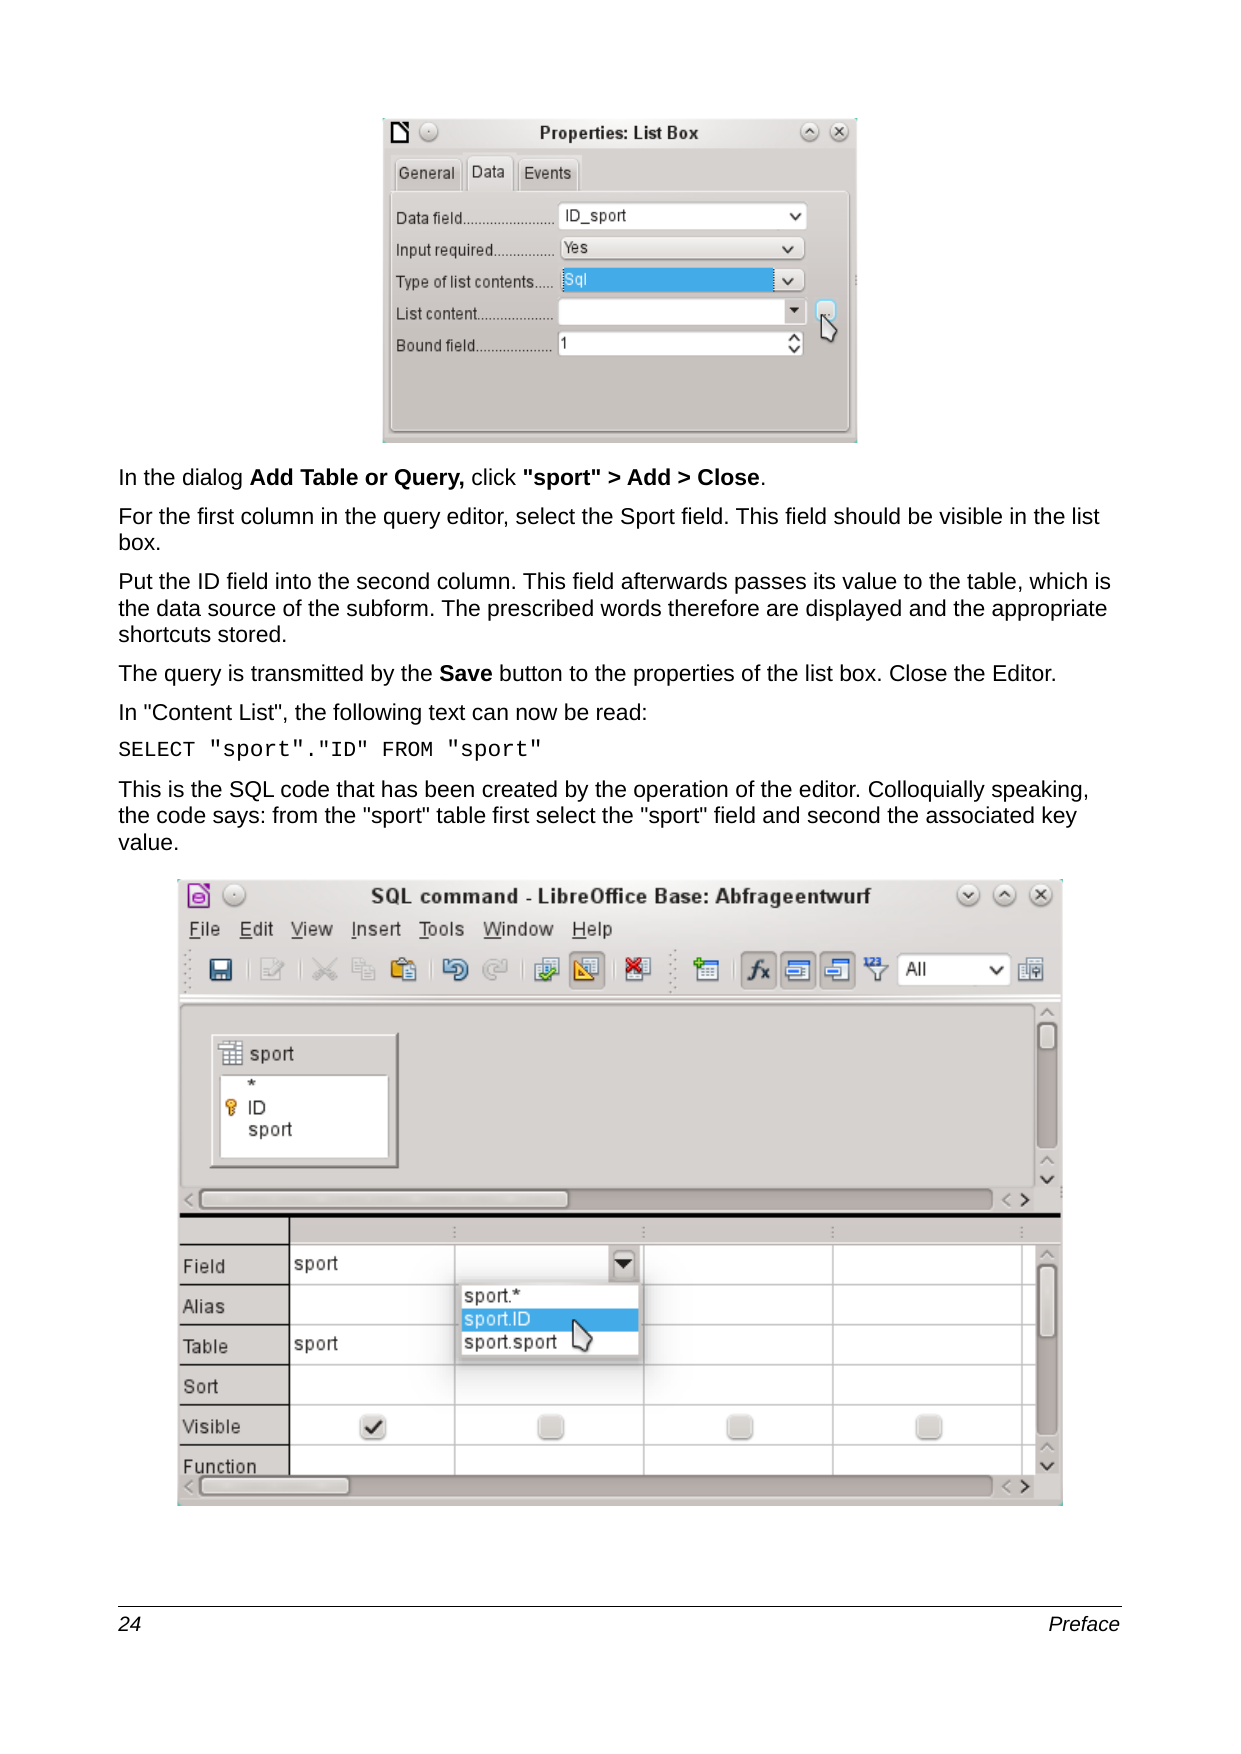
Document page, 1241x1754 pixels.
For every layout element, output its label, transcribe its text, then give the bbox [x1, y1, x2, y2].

text In "Content List", the following text can now be read: [118, 698, 1122, 725]
text SELECT "sport"."ID" FROM "sport" [118, 737, 1122, 763]
text The query is transmitted by the Save button to the properties of the list box. Close the Editor. [118, 660, 1122, 686]
picture [177, 879, 1063, 1506]
text Put the ID field into the second column. This field afterwards passes its value to the table, which is the data source of the subform. The prescribed words therefore are displayed and the appropriate shortcuts stored. [118, 568, 1122, 647]
picture [382, 118, 858, 443]
text For the first column in the query editor, select the Sport field. This field should be visible in the list box. [118, 503, 1122, 556]
text In the dialog Add Table or Query, click "sport" > Add > Close. [118, 464, 1122, 490]
text This is the SQL code that has been created by the operation of the editor. Colloquially speaking, the code says: from the "sport" table first select the "sport" field and second the associated key value. [118, 776, 1122, 855]
